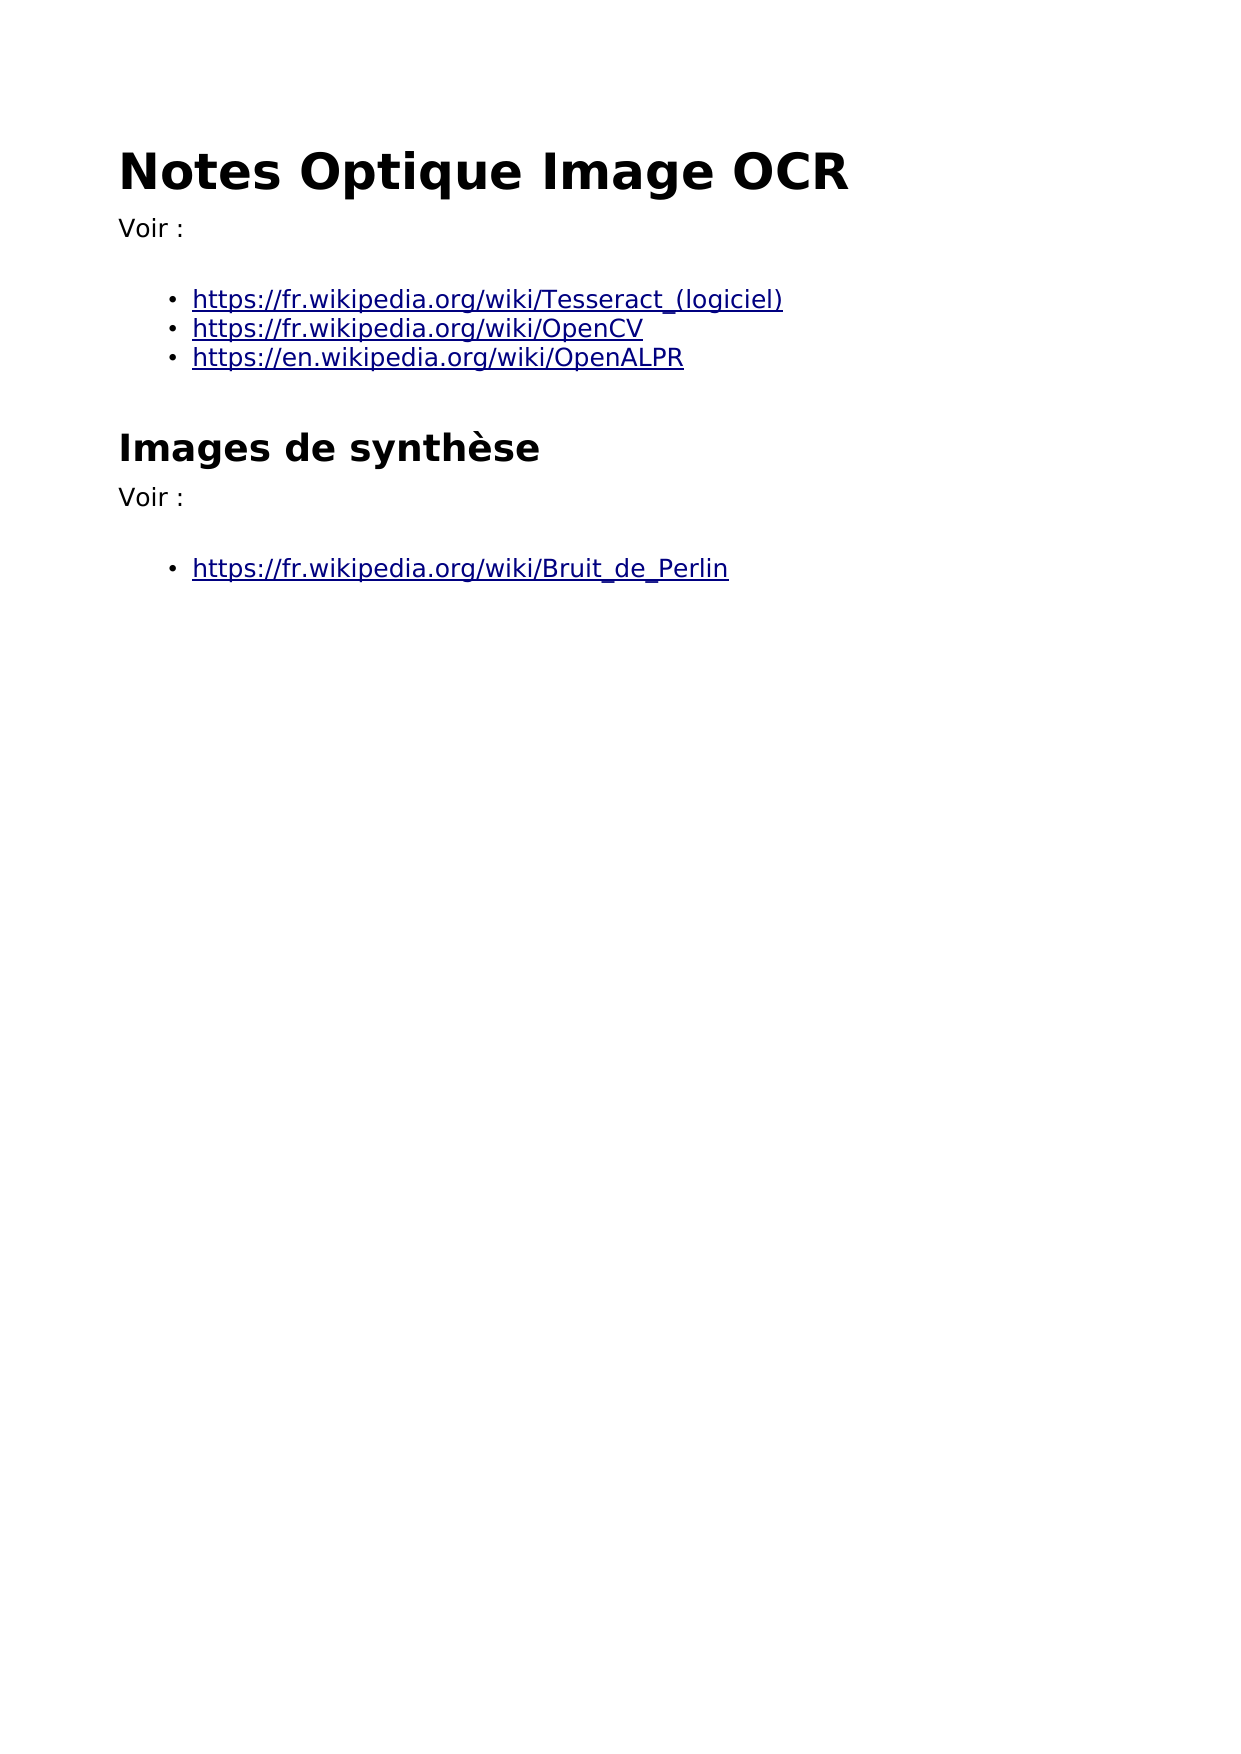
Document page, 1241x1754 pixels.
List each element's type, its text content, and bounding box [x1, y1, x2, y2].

list https://fr.wikipedia.org/wiki/Bruit_de_Perlin [177, 554, 1122, 583]
text Voir : [118, 483, 1122, 512]
subtitle Notes Optique Image OCR [118, 143, 1122, 201]
text Voir : [118, 214, 1122, 243]
list https://en.wikipedia.org/wiki/OpenALPR [177, 343, 1122, 372]
list https://fr.wikipedia.org/wiki/Tesseract_(logiciel) [177, 285, 1122, 314]
list https://fr.wikipedia.org/wiki/OpenCV [177, 314, 1122, 343]
subtitle Images de synthèse [118, 427, 1122, 471]
